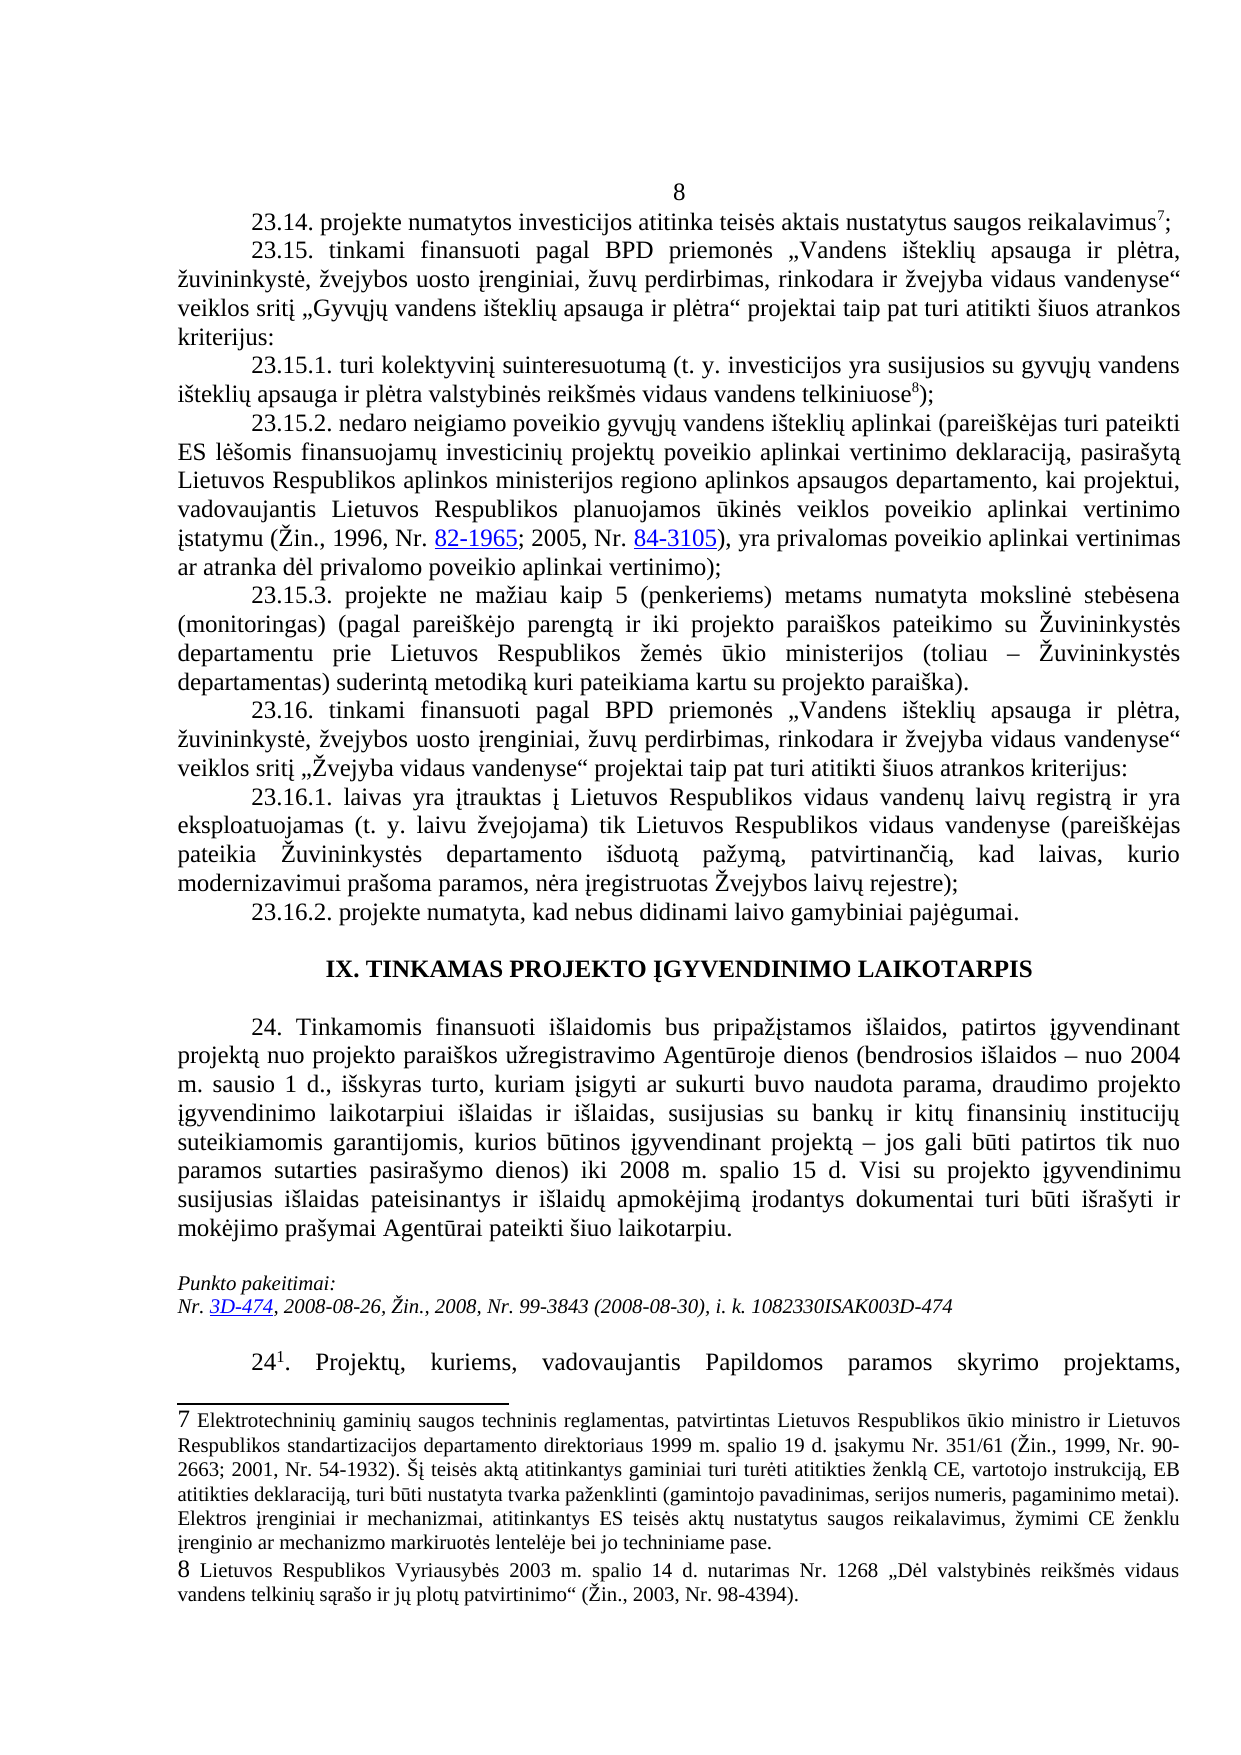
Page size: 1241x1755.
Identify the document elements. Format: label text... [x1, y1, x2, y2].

text 23.16.2. projekte numatyta, kad nebus didinami laivo gamybiniai pajėgumai. [177, 897, 1181, 925]
text 23.14. projekte numatytos investicijos atitinka teisės aktais nustatytus saugos reikalavimus; [177, 207, 1181, 235]
text 23.15.1. turi kolektyvinį suinteresuotumą (t. y. investicijos yra susijusios su gyvųjų vandens išteklių apsauga ir plėtra valstybinės reikšmės vidaus vandens telkiniuose); [177, 350, 1181, 408]
text Elektrotechninių gaminių saugos techninis reglamentas, patvirtintas Lietuvos Respublikos ūkio ministro ir Lietuvos Respublikos standartizacijos departamento direktoriaus 1999 m. spalio 19 d. įsakymu Nr. 351/61 (Žin., 1999, Nr. 90-2663; 2001, Nr. 54-1932). Šį teisės aktą atitinkantys gaminiai turi turėti atitikties ženklą CE, vartotojo instrukciją, EB atitikties deklaraciją, turi būti nustatyta tvarka paženklinti (gamintojo pavadinimas, serijos numeris, pagaminimo metai). Elektros įrenginiai ir mechanizmai, atitinkantys ES teisės aktų nustatytus saugos reikalavimus, žymimi CE ženklu įrenginio ar mechanizmo markiruotės lentelėje bei jo techniniame pase. [177, 1404, 1181, 1554]
text 23.16.1. laivas yra įtrauktas į Lietuvos Respublikos vidaus vandenų laivų registrą ir yra eksploatuojamas (t. y. laivu žvejojama) tik Lietuvos Respublikos vidaus vandenyse (pareiškėjas pateikia Žuvininkystės departamento išduotą pažymą, patvirtinančią, kad laivas, kurio modernizavimui prašoma paramos, nėra įregistruotas Žvejybos laivų rejestre); [177, 782, 1181, 897]
text 23.15.2. nedaro neigiamo poveikio gyvųjų vandens išteklių aplinkai (pareiškėjas turi pateikti ES lėšomis finansuojamų investicinių projektų poveikio aplinkai vertinimo deklaraciją, pasirašytą Lietuvos Respublikos aplinkos ministerijos regiono aplinkos apsaugos departamento, kai projektui, vadovaujantis Lietuvos Respublikos planuojamos ūkinės veiklos poveikio aplinkai vertinimo įstatymu (Žin., 1996, Nr. 82-1965; 2005, Nr. 84-3105), yra privalomas poveikio aplinkai vertinimas ar atranka dėl privalomo poveikio aplinkai vertinimo); [177, 408, 1181, 580]
text Nr. 3D-474, 2008-08-26, Žin., 2008, Nr. 99-3843 (2008-08-30), i. k. 1082330ISAK003D-474 [177, 1294, 1181, 1318]
text IX. TINKAMAS PROJEKTO ĮGYVENDINIMO LAIKOTARPIS [177, 954, 1181, 983]
text 23.15. tinkami finansuoti pagal BPD priemonės „Vandens išteklių apsauga ir plėtra, žuvininkystė, žvejybos uosto įrenginiai, žuvų perdirbimas, rinkodara ir žvejyba vidaus vandenyse“ veiklos sritį „Gyvųjų vandens išteklių apsauga ir plėtra“ projektai taip pat turi atitikti šiuos atrankos kriterijus: [177, 235, 1181, 350]
text Punkto pakeitimai: [177, 1270, 1181, 1294]
text 241. Projektų, kuriems, vadovaujantis Papildomos paramos skyrimo projektams, [177, 1347, 1181, 1376]
text Lietuvos Respublikos Vyriausybės 2003 m. spalio 14 d. nutarimas Nr. 1268 „Dėl valstybinės reikšmės vidaus vandens telkinių sąrašo ir jų plotų patvirtinimo“ (Žin., 2003, Nr. 98-4394). [177, 1554, 1181, 1606]
text 24. Tinkamomis finansuoti išlaidomis bus pripažįstamos išlaidos, patirtos įgyvendinant projektą nuo projekto paraiškos užregistravimo Agentūroje dienos (bendrosios išlaidos – nuo 2004 m. sausio 1 d., išskyras turto, kuriam įsigyti ar sukurti buvo naudota parama, draudimo projekto įgyvendinimo laikotarpiui išlaidas ir išlaidas, susijusias su bankų ir kitų finansinių institucijų suteikiamomis garantijomis, kurios būtinos įgyvendinant projektą – jos gali būti patirtos tik nuo paramos sutarties pasirašymo dienos) iki 2008 m. spalio 15 d. Visi su projekto įgyvendinimu susijusias išlaidas pateisinantys ir išlaidų apmokėjimą įrodantys dokumentai turi būti išrašyti ir mokėjimo prašymai Agentūrai pateikti šiuo laikotarpiu. [177, 1012, 1181, 1242]
text 23.15.3. projekte ne mažiau kaip 5 (penkeriems) metams numatyta mokslinė stebėsena (monitoringas) (pagal pareiškėjo parengtą ir iki projekto paraiškos pateikimo su Žuvininkystės departamentu prie Lietuvos Respublikos žemės ūkio ministerijos (toliau – Žuvininkystės departamentas) suderintą metodiką kuri pateikiama kartu su projekto paraiška). [177, 580, 1181, 695]
text 23.16. tinkami finansuoti pagal BPD priemonės „Vandens išteklių apsauga ir plėtra, žuvininkystė, žvejybos uosto įrenginiai, žuvų perdirbimas, rinkodara ir žvejyba vidaus vandenyse“ veiklos sritį „Žvejyba vidaus vandenyse“ projektai taip pat turi atitikti šiuos atrankos kriterijus: [177, 695, 1181, 782]
